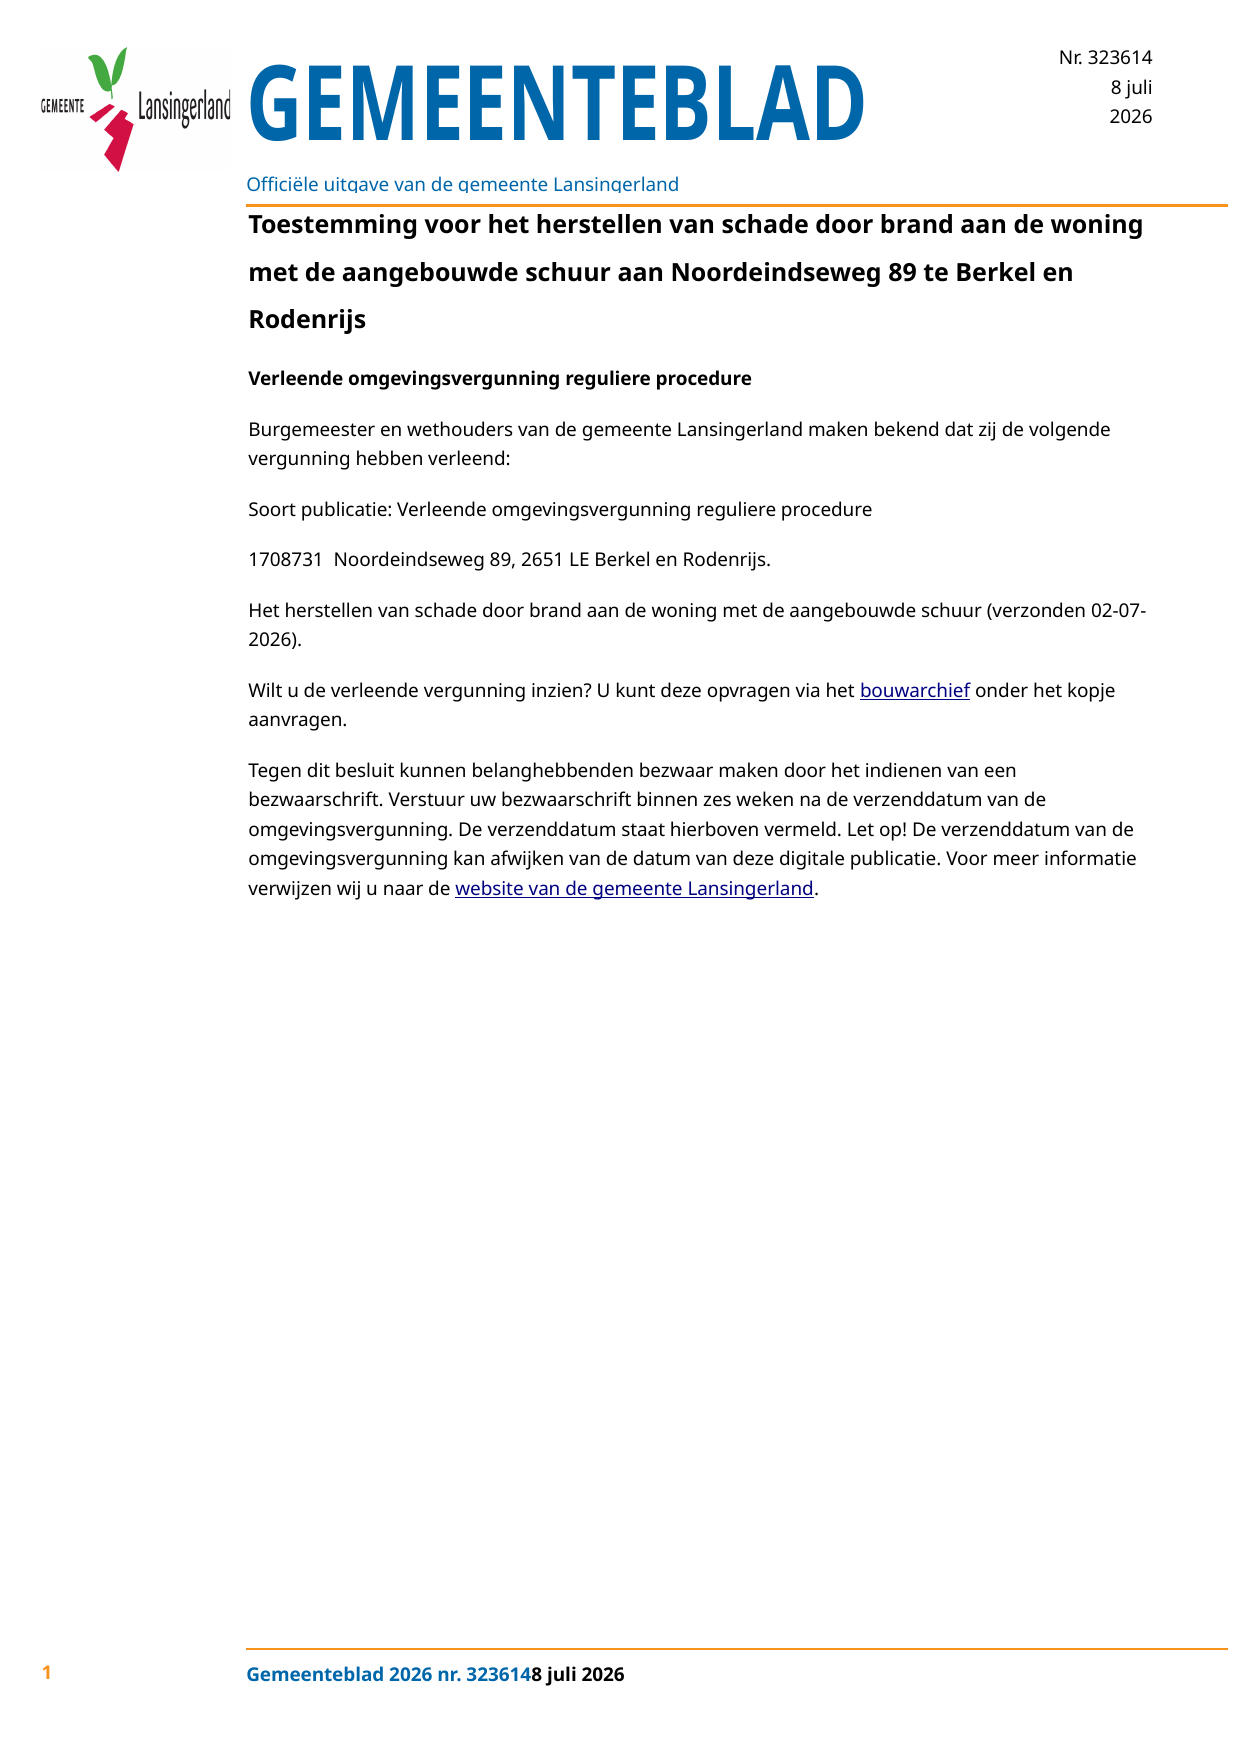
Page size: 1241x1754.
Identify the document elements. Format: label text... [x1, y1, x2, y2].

picture [41, 47, 231, 172]
text Tegen dit besluit kunnen belanghebbenden bezwaar maken door het indienen van een bezwaarschrift. Verstuur uw bezwaarschrift binnen zes weken na de verzenddatum van de omgevingsvergunning. De verzenddatum staat hierboven vermeld. Let op! De verzenddatum van de omgevingsvergunning kan afwijken van de datum van deze digitale publicatie. Voor meer informatie verwijzen wij u naar de website van de gemeente Lansingerland. [248, 757, 1152, 901]
text Burgemeester en wethouders van de gemeente Lansingerland maken bekend dat zij de volgende vergunning hebben verleend: [248, 416, 1152, 471]
text Soort publicatie: Verleende omgevingsvergunning reguliere procedure [248, 496, 1152, 522]
text Verleende omgevingsvergunning reguliere procedure [248, 366, 1152, 391]
text Toestemming voor het herstellen van schade door brand aan de woning met de aangebouwde schuur aan Noordeindseweg 89 te Berkel en Rodenrijs [248, 207, 1152, 336]
text 1708731 Noordeindseweg 89, 2651 LE Berkel en Rodenrijs. [248, 546, 1152, 572]
text Het herstellen van schade door brand aan de woning met de aangebouwde schuur (verzonden 02-07-2026). [248, 597, 1152, 652]
text Wilt u de verleende vergunning inzien? U kunt deze opvragen via het bouwarchief onder het kopje aanvragen. [248, 677, 1152, 732]
